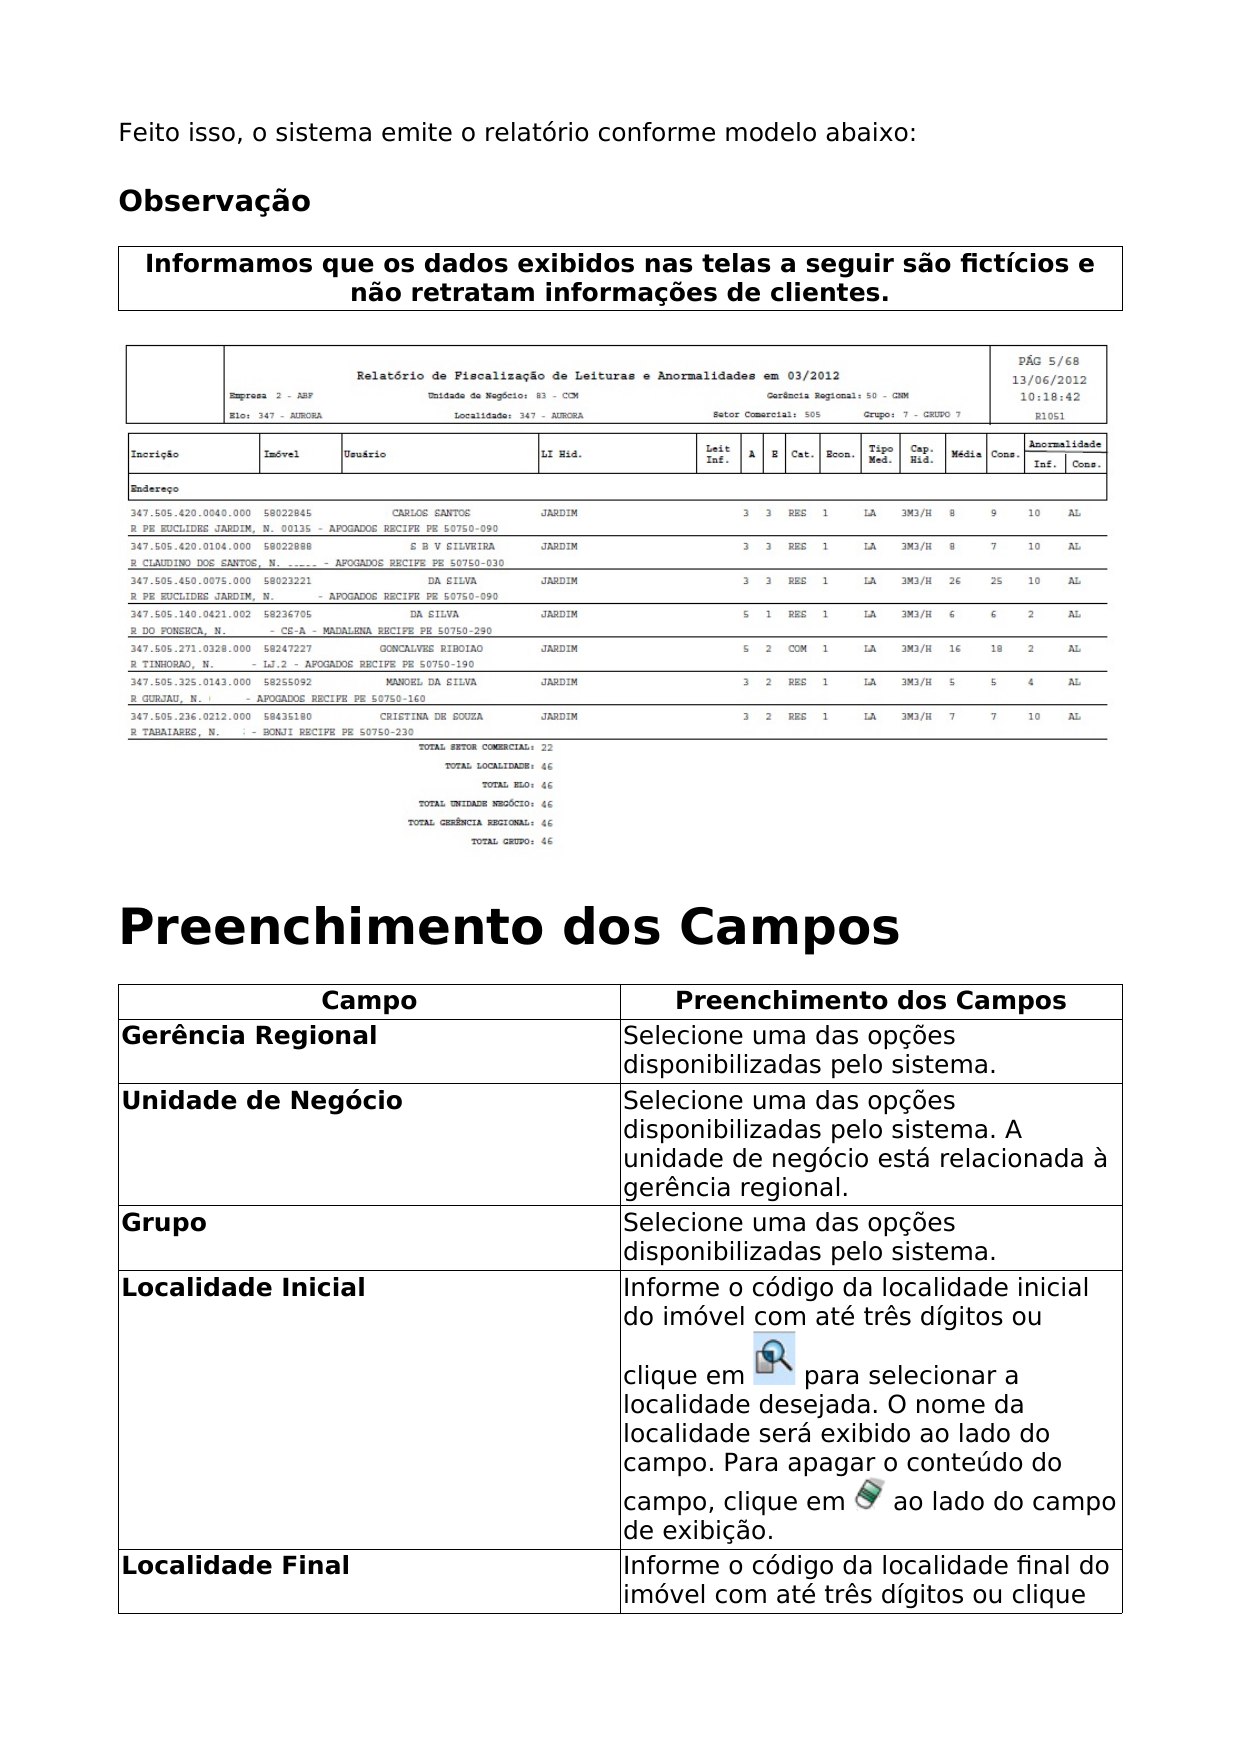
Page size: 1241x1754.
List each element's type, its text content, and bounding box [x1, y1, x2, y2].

table_cell Selecione uma das opções disponibilizadas pelo sistema. [621, 1020, 1122, 1083]
table_cell Gerência Regional [119, 1020, 620, 1083]
picture [753, 1331, 796, 1385]
table_cell Localidade Final [119, 1550, 620, 1613]
table_cell Selecione uma das opções disponibilizadas pelo sistema. A unidade de negócio está relacionada à gerência regional. [621, 1084, 1122, 1205]
table_header Preenchimento dos Campos [621, 985, 1122, 1018]
table_cell Selecione uma das opções disponibilizadas pelo sistema. [621, 1206, 1122, 1270]
table_cell Informe o código da localidade inicial do imóvel com até três dígitos ou clique em para selecionar a localidade desejada. O nome da localidade será exibido ao lado do campo. Para apagar o conteúdo do campo, clique em ao lado do campo de exibição. [621, 1271, 1122, 1548]
table_cell Localidade Inicial [119, 1271, 620, 1548]
text Feito isso, o sistema emite o relatório conforme modelo abaixo: [118, 118, 1122, 147]
table_cell Unidade de Negócio [119, 1084, 620, 1205]
table_header Informamos que os dados exibidos nas telas a seguir são fictícios e não retratam informações de clientes. [119, 247, 1122, 310]
table_cell Informe o código da localidade final do imóvel com até três dígitos ou clique [621, 1550, 1122, 1613]
table_cell Grupo [119, 1206, 620, 1270]
table_header Campo [119, 985, 620, 1018]
subtitle Observação [118, 185, 1122, 219]
subtitle Preenchimento dos Campos [118, 898, 1122, 956]
picture [118, 325, 1123, 861]
picture [853, 1477, 886, 1511]
